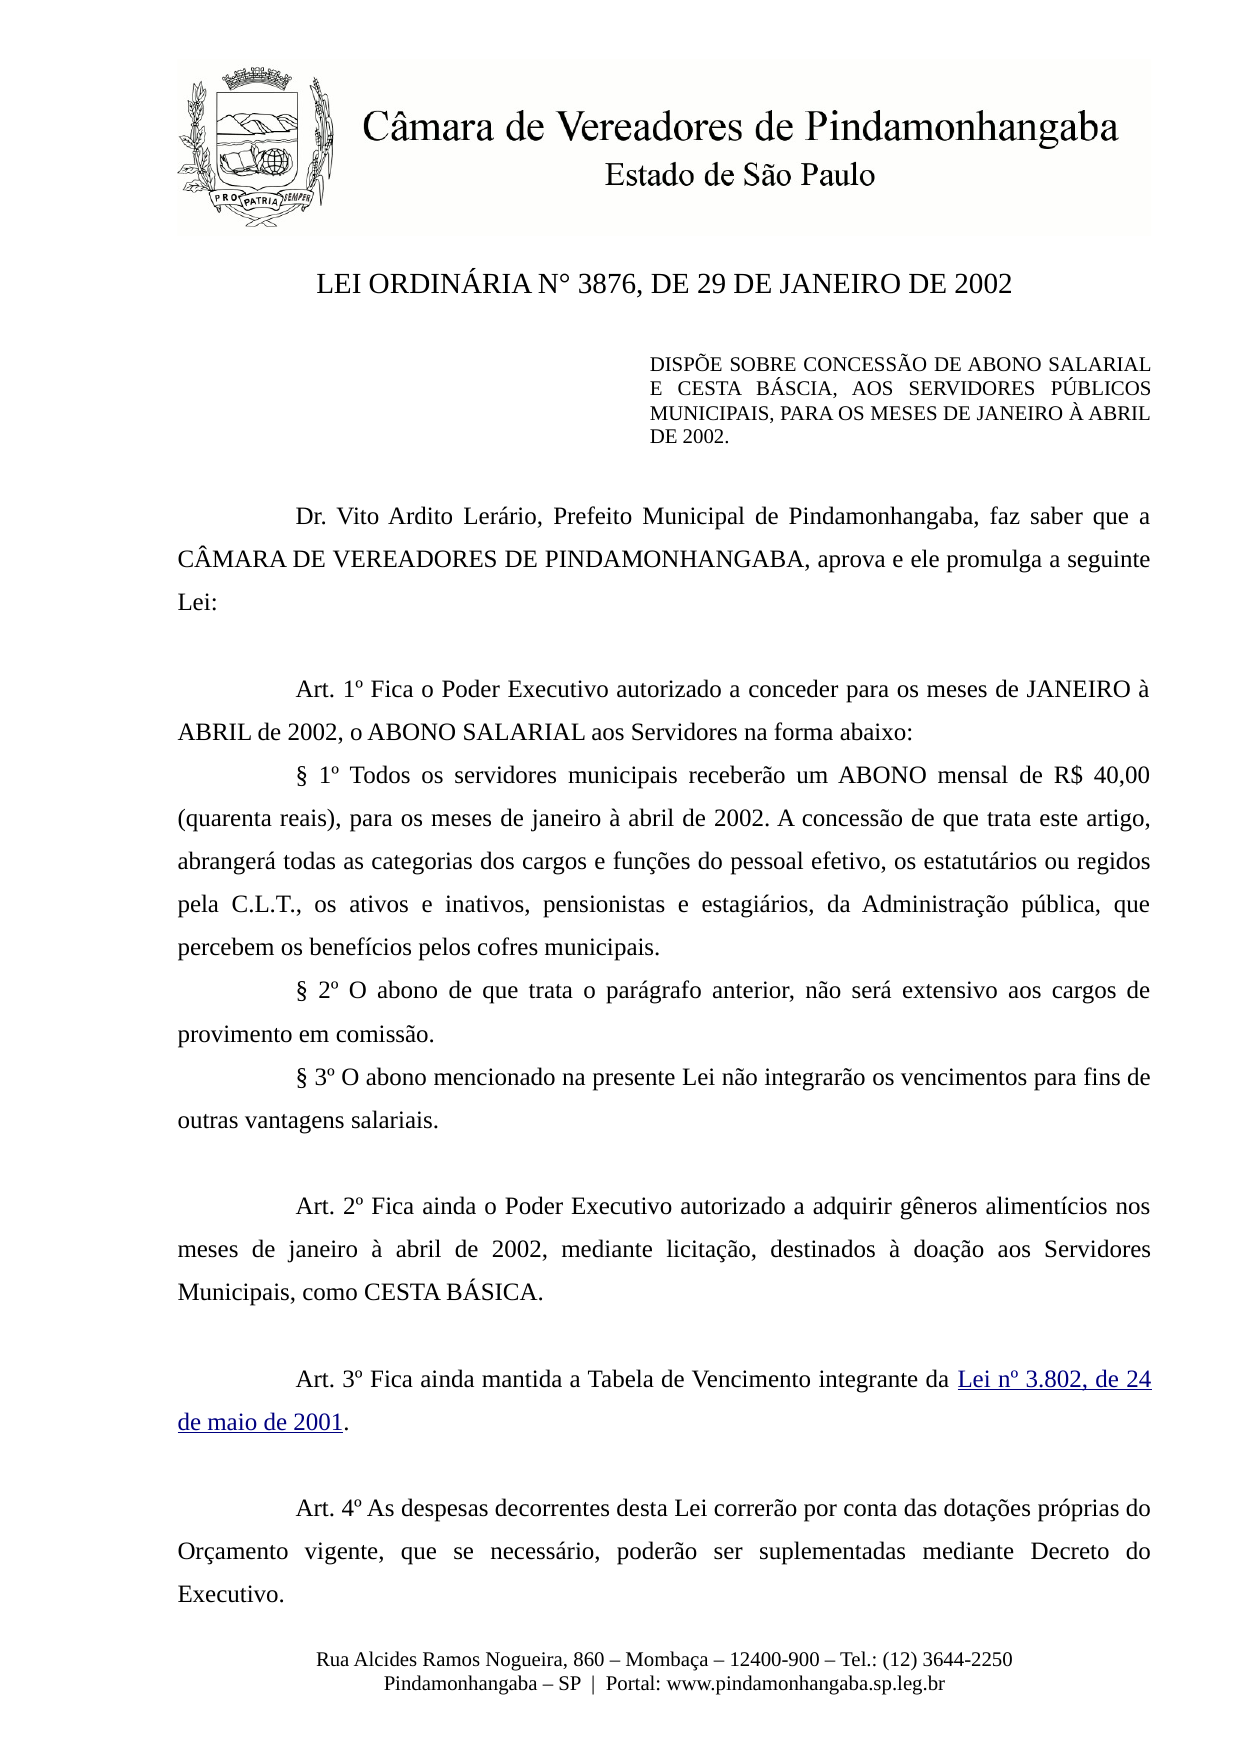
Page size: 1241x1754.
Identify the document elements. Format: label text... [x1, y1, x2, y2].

text Art. 2º Fica ainda o Poder Executivo autorizado a adquirir gêneros alimentícios nos meses de janeiro à abril de 2002, mediante licitação, destinados à doação aos Servidores Municipais, como CESTA BÁSICA. [177, 1191, 1152, 1306]
picture [177, 59, 1152, 236]
text Art. 1º Fica o Poder Executivo autorizado a conceder para os meses de JANEIRO à ABRIL de 2002, o ABONO SALARIAL aos Servidores na forma abaixo: [177, 674, 1152, 746]
text Art. 3º Fica ainda mantida a Tabela de Vencimento integrante da Lei nº 3.802, de 24 de maio de 2001. [177, 1364, 1152, 1436]
text Art. 4º As despesas decorrentes desta Lei correrão por conta das dotações próprias do Orçamento vigente, que se necessário, poderão ser suplementadas mediante Decreto do Executivo. [177, 1493, 1152, 1608]
text § 3º O abono mencionado na presente Lei não integrarão os vencimentos para fins de outras vantagens salariais. [177, 1062, 1152, 1134]
text Dr. Vito Ardito Lerário, Prefeito Municipal de Pindamonhangaba, faz saber que a CÂMARA DE VEREADORES DE PINDAMONHANGABA, aprova e ele promulga a seguinte Lei: [177, 501, 1152, 616]
text § 2º O abono de que trata o parágrafo anterior, não será extensivo aos cargos de provimento em comissão. [177, 976, 1152, 1047]
text LEI ORDINÁRIA N° 3876, de 29 de janeiro de 2002 [177, 266, 1152, 299]
text DISPÕE SOBRE CONCESSÃO DE ABONO SALARIAL E CESTA BÁSCIA, AOS SERVIDORES PÚBLICOS MUNICIPAIS, PARA OS MESES DE JANEIRO À ABRIL DE 2002. [649, 352, 1152, 448]
text § 1º Todos os servidores municipais receberão um ABONO mensal de R$ 40,00 (quarenta reais), para os meses de janeiro à abril de 2002. A concessão de que trata este artigo, abrangerá todas as categorias dos cargos e funções do pessoal efetivo, os estatutários ou regidos pela C.L.T., os ativos e inativos, pensionistas e estagiários, da Administração pública, que percebem os benefícios pelos cofres municipais. [177, 760, 1152, 961]
